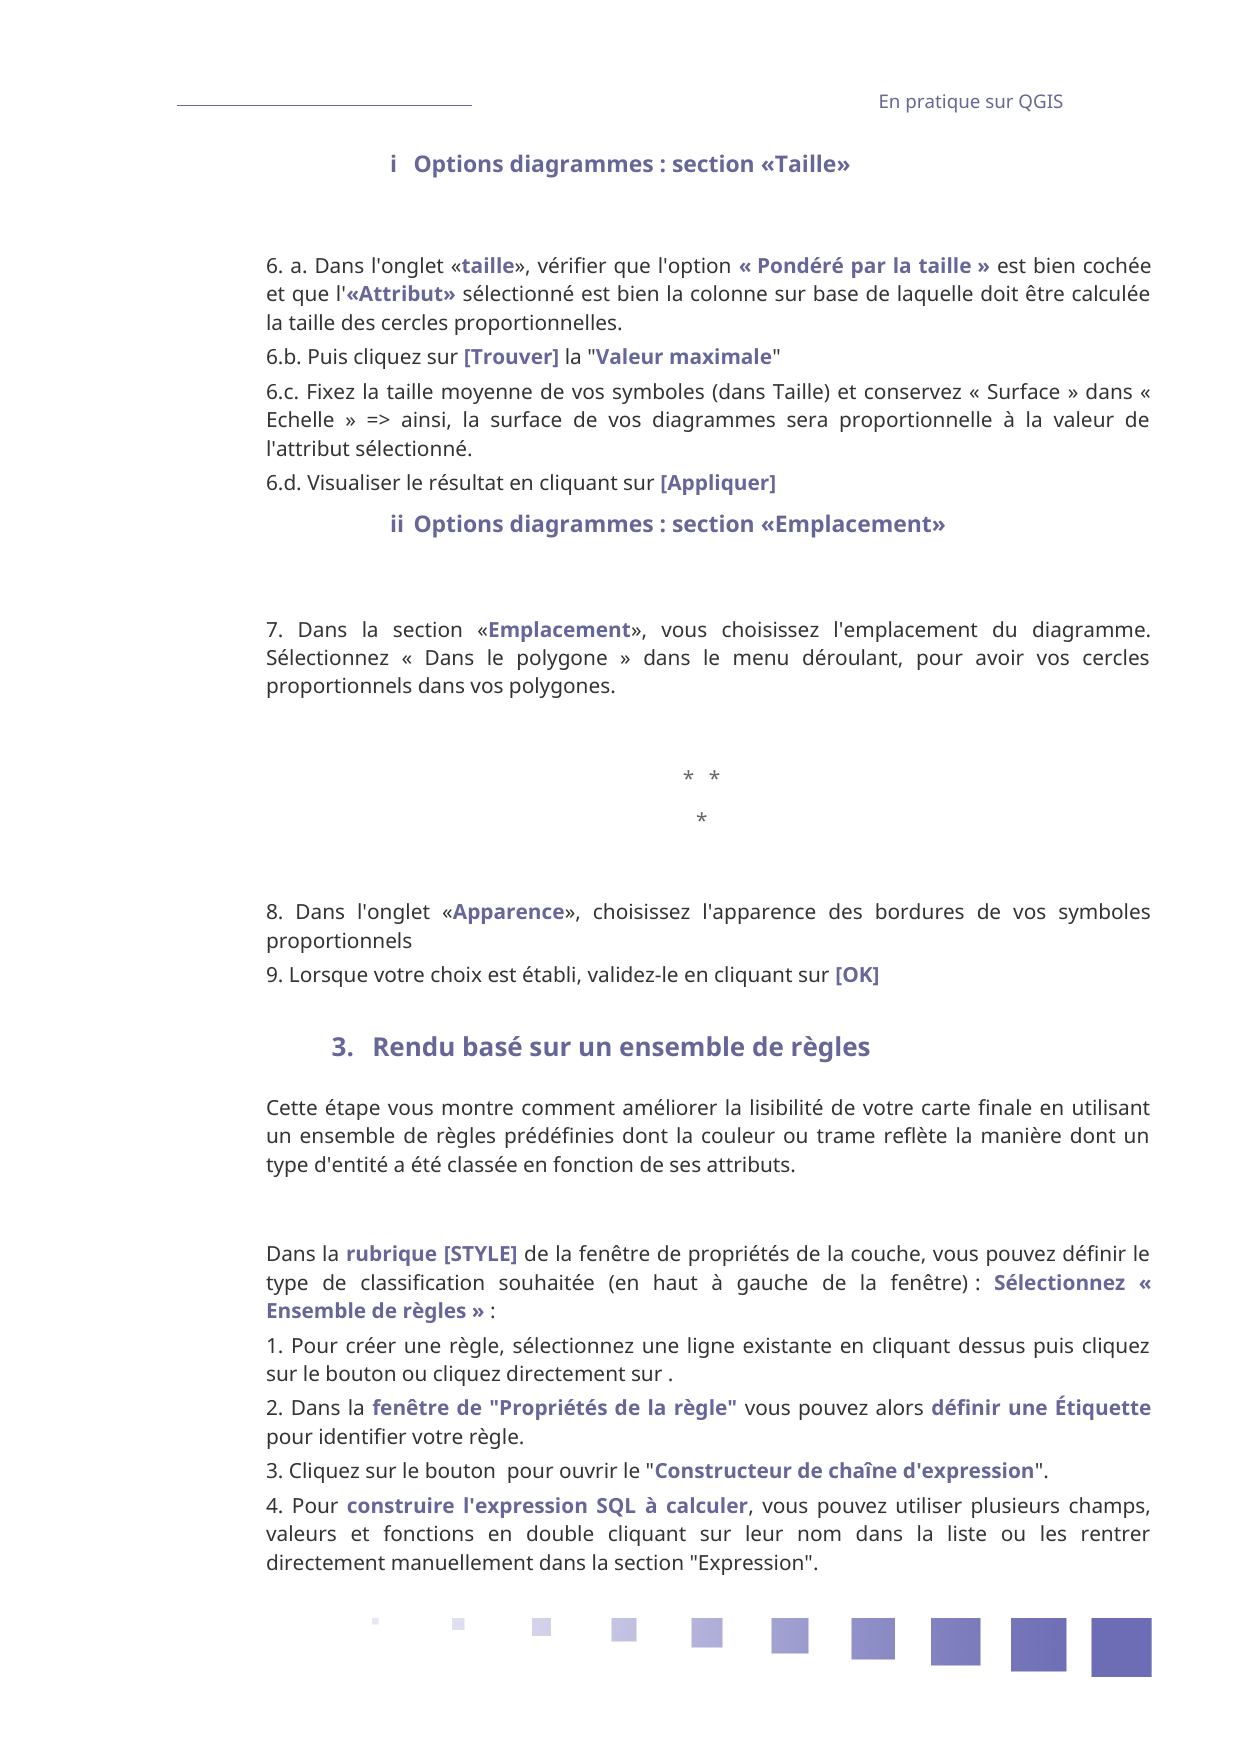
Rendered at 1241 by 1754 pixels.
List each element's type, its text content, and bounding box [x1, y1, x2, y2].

text 9. Lorsque votre choix est établi, validez-le en cliquant sur [OK] [266, 960, 1152, 989]
text Cette étape vous montre comment améliorer la lisibilité de votre carte finale en utilisant un ensemble de règles prédéfinies dont la couleur ou trame reflète la manière dont un type d'entité a été classée en fonction de ses attributs. [266, 1093, 1152, 1178]
picture [177, 1618, 1152, 1677]
title Options diagrammes : section «Taille» [384, 124, 1152, 179]
text ** * [266, 764, 1152, 877]
table_header 6. a. Dans l'onglet «taille», vérifier que l'option « Pondéré par la taille » est bien cochée et que l'«Attribut» sélectionné est bien la colonne sur base de laquelle doit être calculée la taille des cercles proportionnelles. 6.b. Puis cliquez sur [Trouver] la "Valeur maximale" 6.c. Fixez la taille moyenne de vos symboles (dans Taille) et conservez « Surface » dans « Echelle » => ainsi, la surface de vos diagrammes sera proportionnelle à la valeur de l'attribut sélectionné. 6.d. Visualiser le résultat en cliquant sur [Appliquer] [266, 213, 1152, 496]
text 8. Dans l'onglet «Apparence», choisissez l'apparence des bordures de vos symboles proportionnels [266, 897, 1152, 954]
table_header Dans la rubrique [STYLE] de la fenêtre de propriétés de la couche, vous pouvez définir le type de classification souhaitée (en haut à gauche de la fenêtre) : Sélectionnez « Ensemble de règles » : 1. Pour créer une règle, sélectionnez une ligne existante en cliquant dessus puis cliquez sur le bouton ou cliquez directement sur . 2. Dans la fenêtre de "Propriétés de la règle" vous pouvez alors définir une Étiquette pour identifier votre règle. 3. Cliquez sur le bouton pour ouvrir le "Constructeur de chaîne d'expression". 4. Pour construire l'expression SQL à calculer, vous pouvez utiliser plusieurs champs, valeurs et fonctions en double cliquant sur leur nom dans la liste ou les rentrer directement manuellement dans la section "Expression". [266, 1201, 1152, 1576]
title Options diagrammes : section «Emplacement» [384, 508, 1152, 539]
table_header 7. Dans la section «Emplacement», vous choisissez l'emplacement du diagramme. Sélectionnez « Dans le polygone » dans le menu déroulant, pour avoir vos cercles proportionnels dans vos polygones. [266, 576, 1152, 700]
title Rendu basé sur un ensemble de règles [325, 1029, 1152, 1064]
